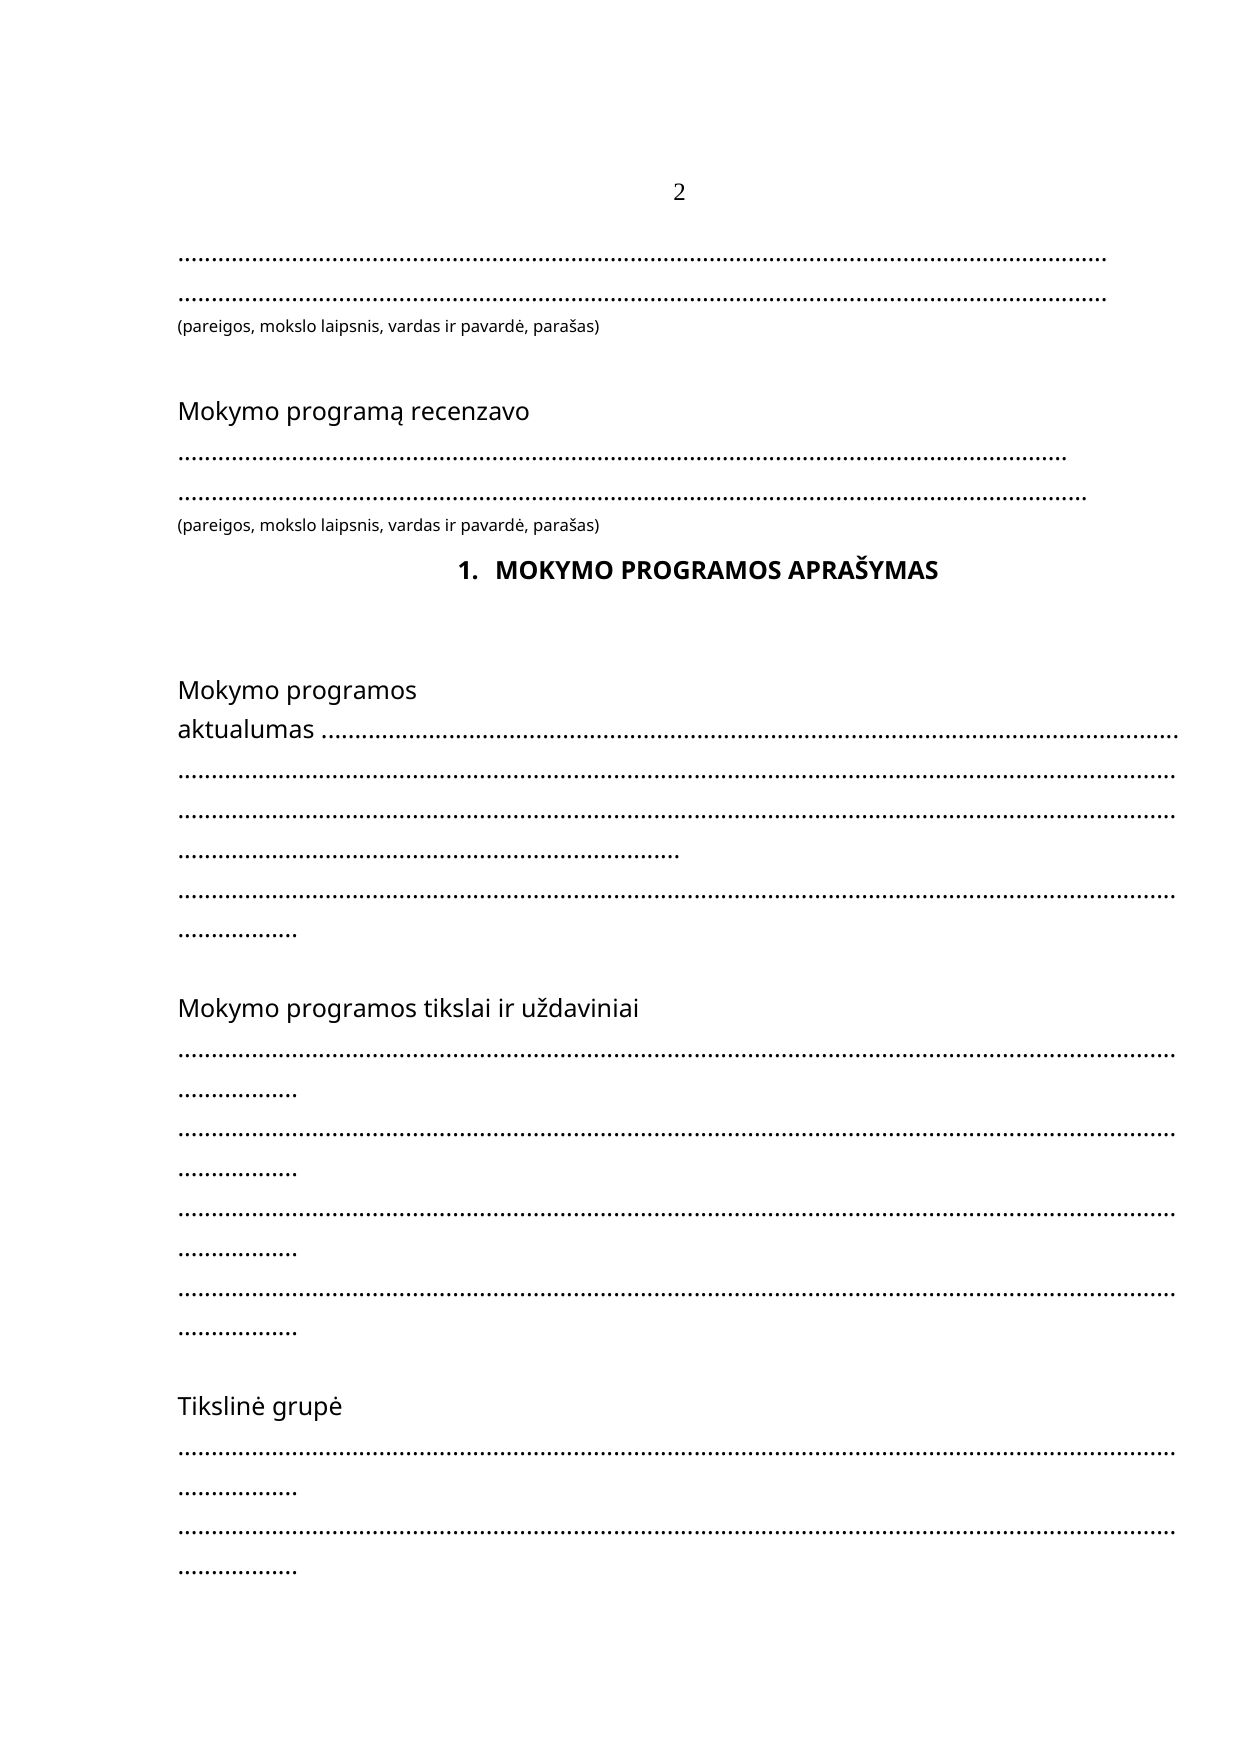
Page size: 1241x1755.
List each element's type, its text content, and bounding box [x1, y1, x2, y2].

text 1. MOKYMO PROGRAMOS APRAŠYMAS [215, 553, 1181, 587]
text ......................................…………………………………………...........................……………………... [177, 274, 1181, 308]
text ....................................................................................................................................................................... [177, 871, 1181, 945]
text (pareigos, mokslo laipsnis, vardas ir pavardė, parašas) [177, 314, 1181, 348]
text ......................................…………………………………………...........................………………… [177, 434, 1181, 468]
text ....................................................................................................................................................................... [177, 1031, 1181, 1104]
text Mokymo programos tikslai ir uždaviniai [177, 991, 1181, 1025]
text ......................................…………………………………………...........................…………………… [177, 473, 1181, 507]
text Mokymo programą recenzavo [177, 394, 1181, 428]
text ....................................................................................................................................................................... [177, 1269, 1181, 1343]
text ....................................................................................................................................................................... [177, 1110, 1181, 1184]
text ....................................................................................................................................................................... [177, 1190, 1181, 1263]
text (pareigos, mokslo laipsnis, vardas ir pavardė, parašas) [177, 513, 1181, 547]
text ......................................…………………………………………...........................……………………... [177, 235, 1181, 269]
text ....................................................................................................................................................................... [177, 1428, 1181, 1502]
text Mokymo programos aktualumas ..................................................................................................................................................................................................................................................................................................................................................................................................................................................................................................................... [177, 672, 1181, 866]
text Tikslinė grupė [177, 1389, 1181, 1423]
text ....................................................................................................................................................................... [177, 1508, 1181, 1582]
